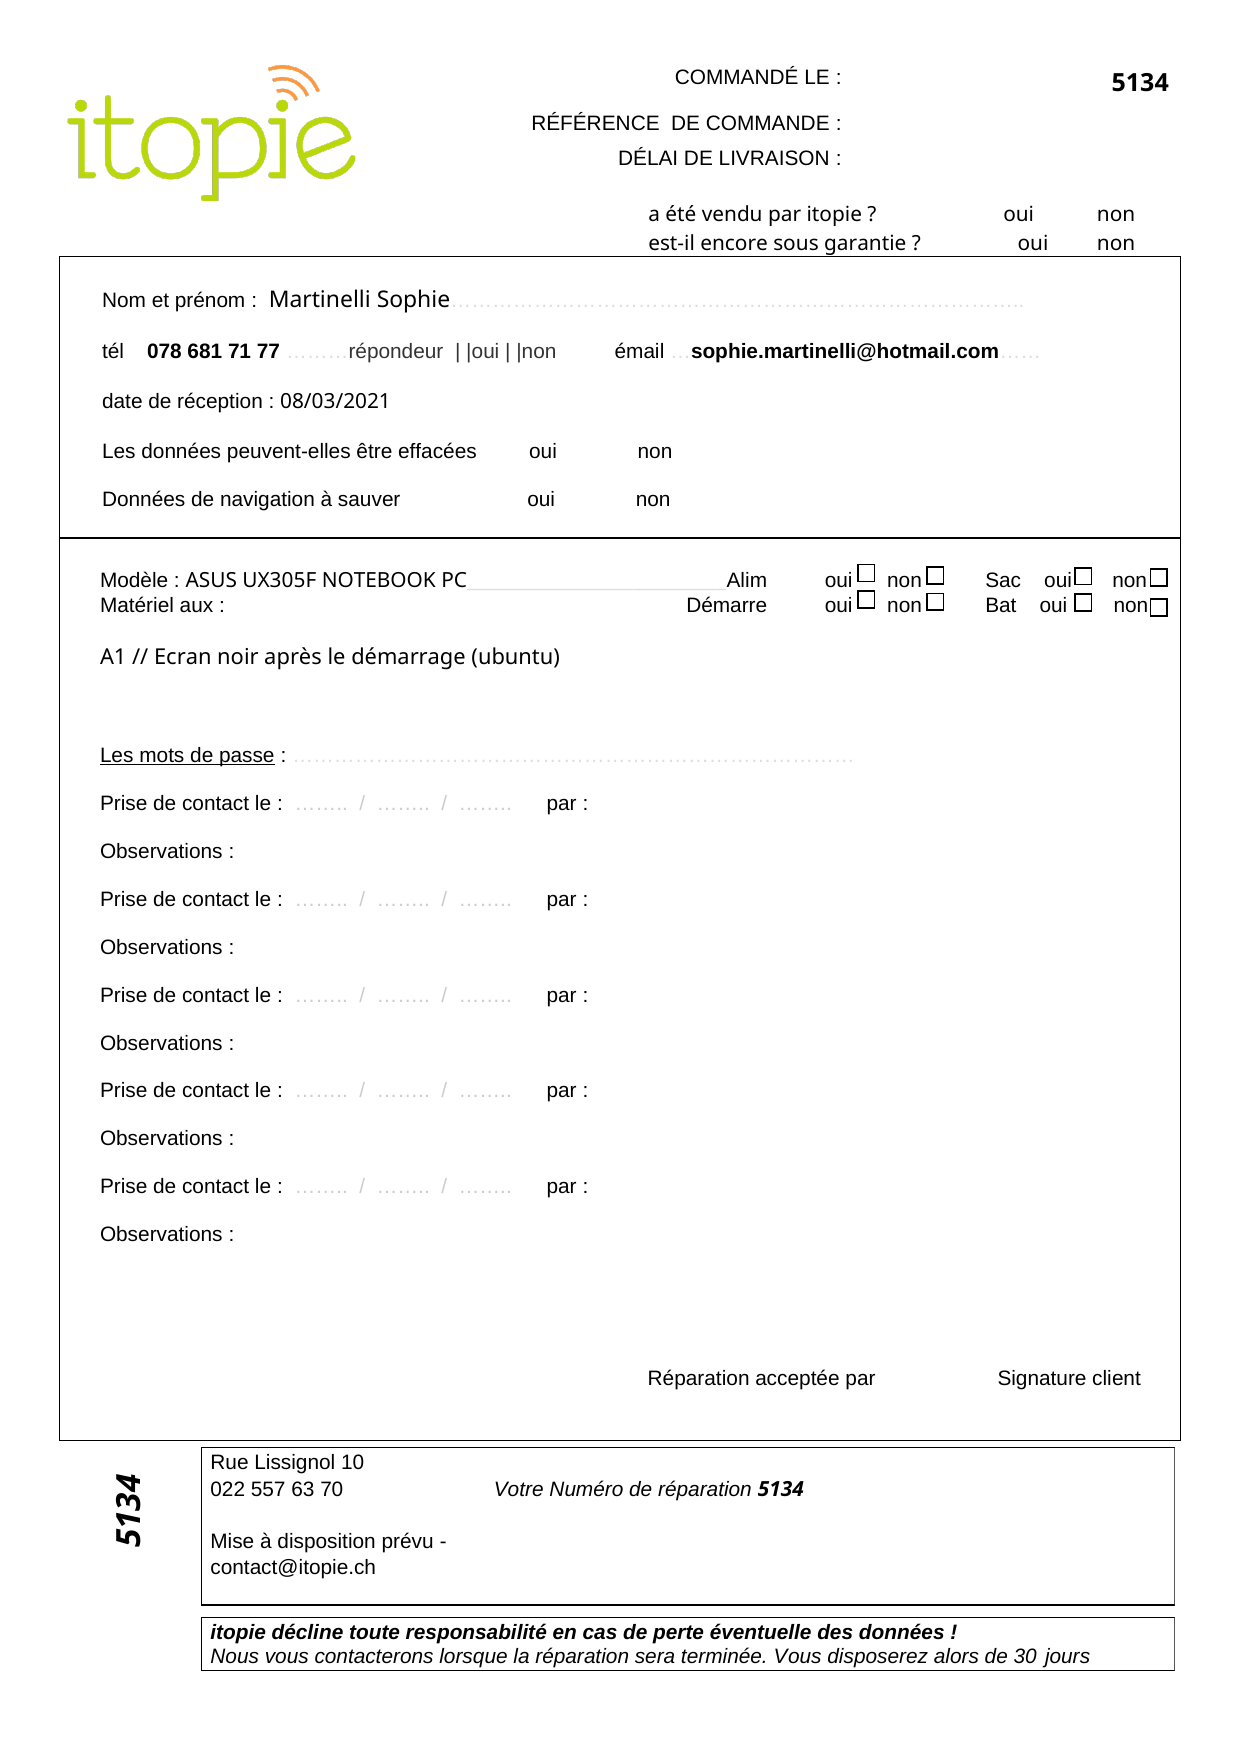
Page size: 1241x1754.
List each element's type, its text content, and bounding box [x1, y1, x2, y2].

table_cell DÉLAI DE LIVRAISON : [490, 140, 847, 175]
text Prise de contact le : …….. / …….. / …….. par : [60, 883, 1180, 911]
text Prise de contact le : …….. / …….. / …….. par : [60, 1171, 1180, 1198]
text Observations : [60, 931, 1180, 958]
table_header Rue Lissignol 10 022 557 63 70 Votre Numéro de réparation 5134 Mise à disposition prévu - contact@itopie.ch [195, 1441, 1180, 1611]
text Prise de contact le : …….. / …….. / …….. par : [60, 788, 1180, 815]
table_header 5134 [59, 1441, 195, 1677]
text Réparation acceptée par Signature client [60, 1363, 1180, 1390]
table_cell [847, 105, 1180, 140]
text Modèle : ASUS UX305F NOTEBOOK PC Alim oui non Sac oui non [60, 562, 856, 590]
picture [67, 65, 356, 201]
text Observations : [60, 1027, 1180, 1054]
table_header 5134 [847, 59, 1180, 104]
text a été vendu par itopie ? oui non [59, 199, 1181, 228]
text tél 078 681 71 77 ………répondeur | |oui | |non émail …sophie.martinelli@hotmail.com…… [60, 335, 1180, 362]
text Modèle : ASUS UX305F NOTEBOOK PC Alim oui non Sac oui non [879, 562, 925, 590]
text Observations : [60, 1123, 1180, 1150]
text Modèle : ASUS UX305F NOTEBOOK PC Alim oui non Sac oui non [948, 562, 1180, 590]
text Données de navigation à sauver oui non [60, 484, 1180, 511]
text Matériel aux : Démarre oui non Bat oui non [60, 590, 1180, 617]
text Observations : [60, 836, 1180, 863]
table_cell [847, 140, 1180, 175]
text Les données peuvent-elles être effacées oui non [60, 436, 1180, 463]
text date de réception : 08/03/2021 [60, 383, 1180, 415]
table_cell RÉFÉRENCE DE COMMANDE : [490, 105, 847, 140]
text Nom et prénom : Martinelli Sophie……………………………………………………………………….. [60, 280, 1180, 314]
text est-il encore sous garantie ? oui non [59, 228, 1181, 256]
text Les mots de passe : ……………………………………………………………………… [60, 740, 1180, 767]
text A1 // Ecran noir après le démarrage (ubuntu) [60, 638, 1180, 671]
text Prise de contact le : …….. / …….. / …….. par : [60, 979, 1180, 1006]
text Prise de contact le : …….. / …….. / …….. par : [60, 1075, 1180, 1102]
table_cell itopie décline toute responsabilité en cas de perte éventuelle des données ! Nous vous contacterons lorsque la réparation sera terminée. Vous disposerez alors de 30 jours [195, 1611, 1180, 1677]
text Observations : [60, 1219, 1180, 1246]
table_header COMMANDÉ LE : [490, 59, 847, 104]
